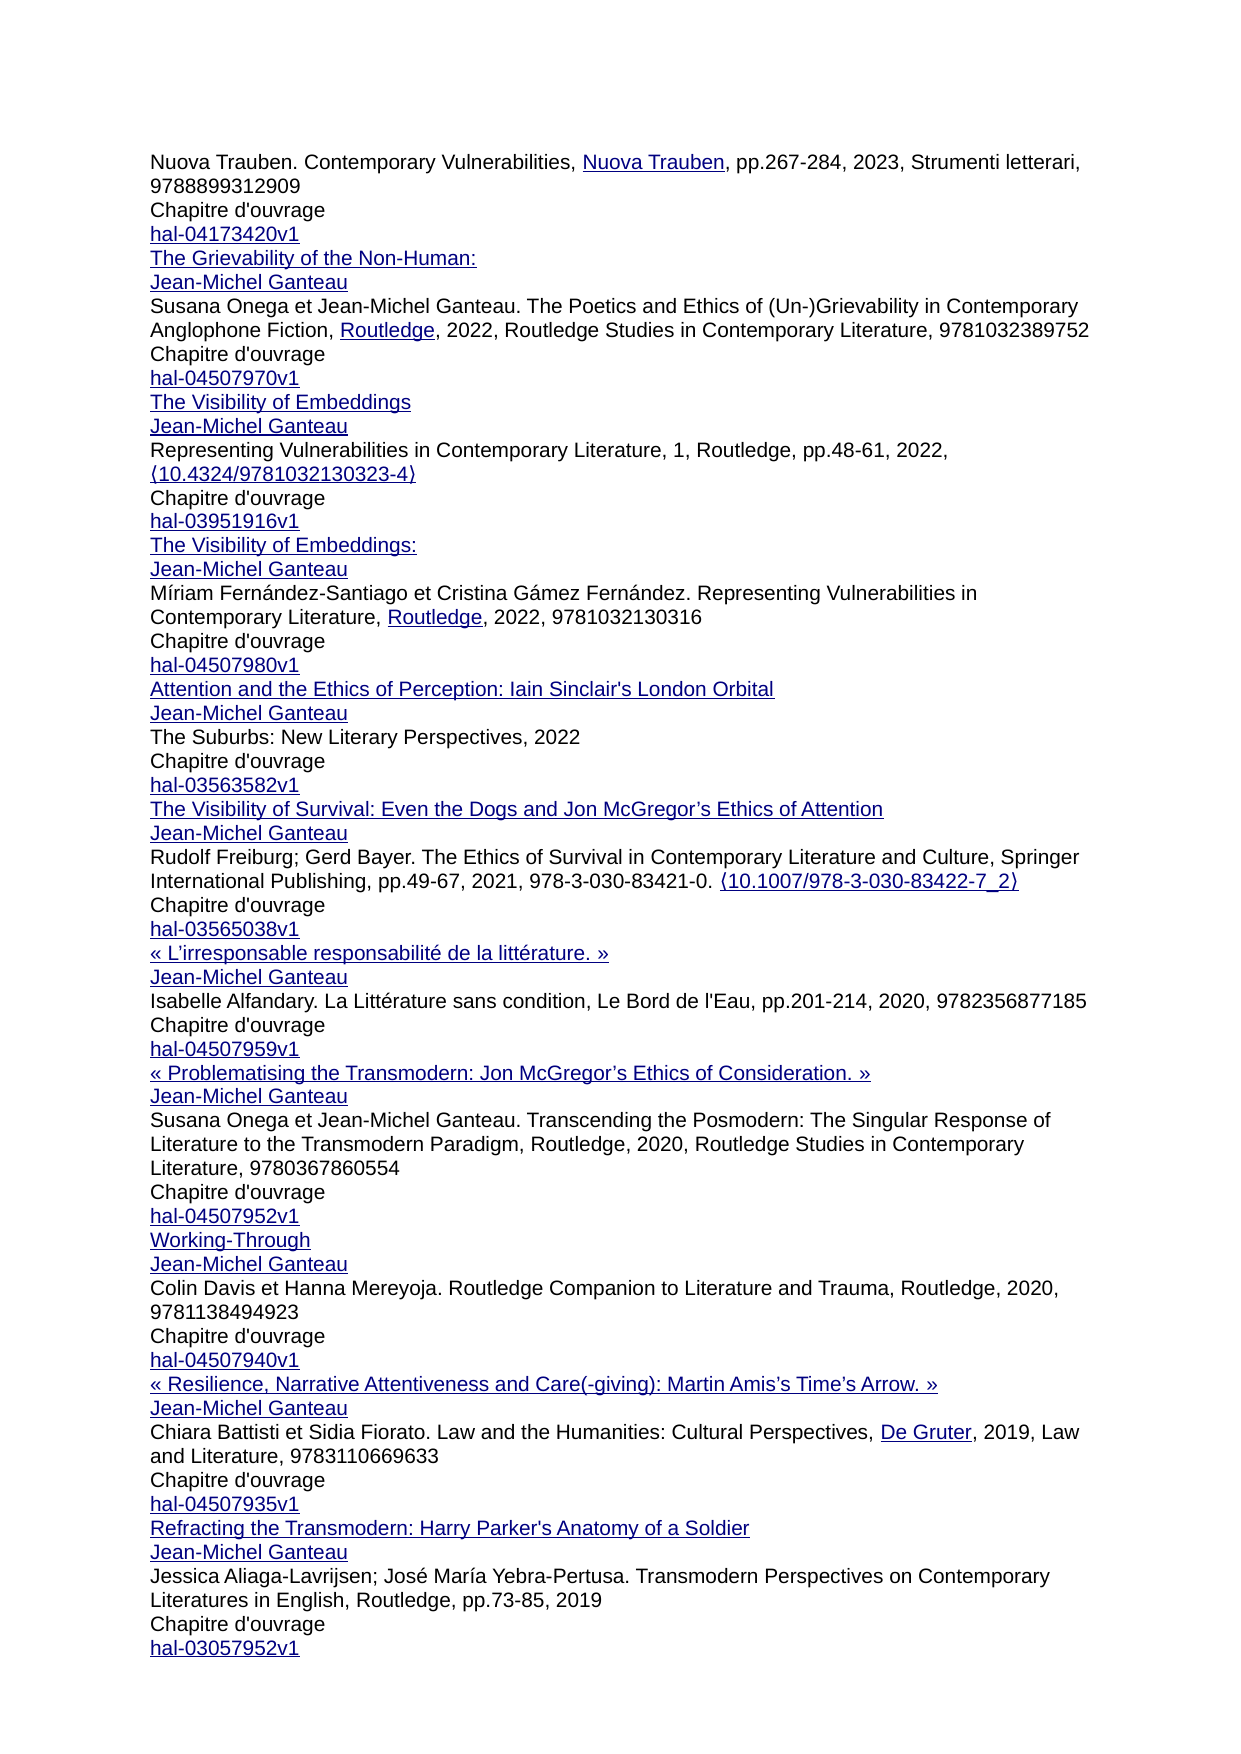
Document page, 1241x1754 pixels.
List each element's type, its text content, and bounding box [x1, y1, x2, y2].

table_cell Attention and the Ethics of Perception: Iain Sinclair's London Orbital Jean-Michel Ganteau The Suburbs: New Literary Perspectives, 2022 Chapitre d'ouvrage hal-03563582v1 [150, 677, 1090, 797]
table_cell The Visibility of Survival: Even the Dogs and Jon McGregor’s Ethics of Attention Jean-Michel Ganteau Rudolf Freiburg; Gerd Bayer. The Ethics of Survival in Contemporary Literature and Culture, Springer International Publishing, pp.49-67, 2021, 978-3-030-83421-0. ⟨10.1007/978-3-030-83422-7_2⟩ Chapitre d'ouvrage hal-03565038v1 [150, 797, 1090, 941]
table_cell The Visibility of Embeddings Jean-Michel Ganteau Representing Vulnerabilities in Contemporary Literature, 1, Routledge, pp.48-61, 2022, ⟨10.4324/9781032130323-4⟩ Chapitre d'ouvrage hal-03951916v1 [150, 390, 1090, 533]
table_cell Working-Through Jean-Michel Ganteau Colin Davis et Hanna Mereyoja. Routledge Companion to Literature and Trauma, Routledge, 2020, 9781138494923 Chapitre d'ouvrage hal-04507940v1 [150, 1228, 1090, 1372]
table_cell Nuova Trauben. Contemporary Vulnerabilities, Nuova Trauben, pp.267-284, 2023, Strumenti letterari, 9788899312909 Chapitre d'ouvrage hal-04173420v1 [150, 150, 1090, 246]
table_cell The Visibility of Embeddings: Jean-Michel Ganteau Míriam Fernández-Santiago et Cristina Gámez Fernández. Representing Vulnerabilities in Contemporary Literature, Routledge, 2022, 9781032130316 Chapitre d'ouvrage hal-04507980v1 [150, 533, 1090, 677]
table_cell The Grievability of the Non-Human: Jean-Michel Ganteau Susana Onega et Jean-Michel Ganteau. The Poetics and Ethics of (Un-)Grievability in Contemporary Anglophone Fiction, Routledge, 2022, Routledge Studies in Contemporary Literature, 9781032389752 Chapitre d'ouvrage hal-04507970v1 [150, 246, 1090, 389]
table_cell « Problematising the Transmodern: Jon McGregor’s Ethics of Consideration. » Jean-Michel Ganteau Susana Onega et Jean-Michel Ganteau. Transcending the Posmodern: The Singular Response of Literature to the Transmodern Paradigm, Routledge, 2020, Routledge Studies in Contemporary Literature, 9780367860554 Chapitre d'ouvrage hal-04507952v1 [150, 1060, 1090, 1228]
table_cell « Resilience, Narrative Attentiveness and Care(-giving): Martin Amis’s Time’s Arrow. » Jean-Michel Ganteau Chiara Battisti et Sidia Fiorato. Law and the Humanities: Cultural Perspectives, De Gruter, 2019, Law and Literature, 9783110669633 Chapitre d'ouvrage hal-04507935v1 [150, 1372, 1090, 1516]
table_cell « L’irresponsable responsabilité de la littérature. » Jean-Michel Ganteau Isabelle Alfandary. La Littérature sans condition, Le Bord de l'Eau, pp.201-214, 2020, 9782356877185 Chapitre d'ouvrage hal-04507959v1 [150, 941, 1090, 1060]
table_cell Refracting the Transmodern: Harry Parker's Anatomy of a Soldier Jean-Michel Ganteau Jessica Aliaga-Lavrijsen; José María Yebra-Pertusa. Transmodern Perspectives on Contemporary Literatures in English, Routledge, pp.73-85, 2019 Chapitre d'ouvrage hal-03057952v1 [150, 1516, 1090, 1659]
